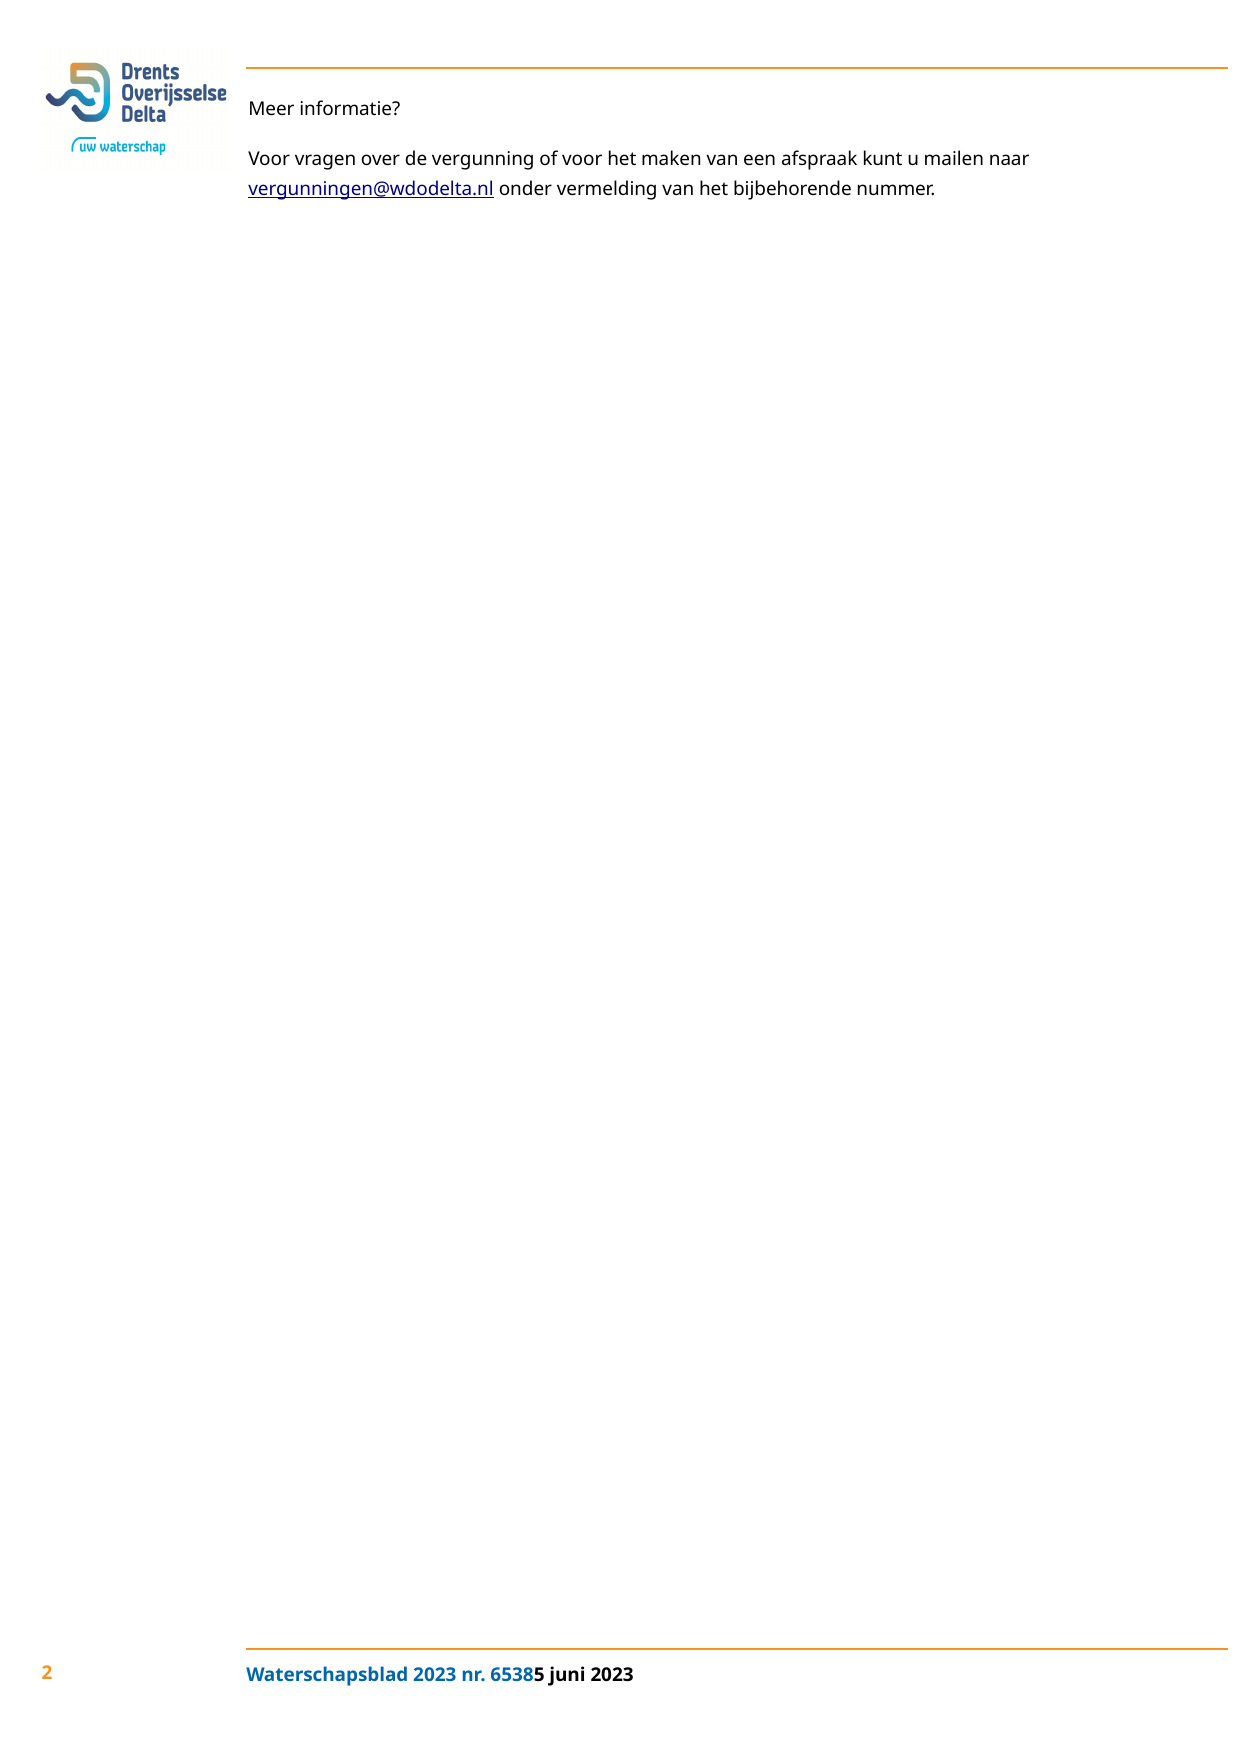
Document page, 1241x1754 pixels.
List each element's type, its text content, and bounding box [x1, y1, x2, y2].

picture [41, 47, 231, 172]
text Meer informatie? [248, 95, 1152, 121]
text Voor vragen over de vergunning of voor het maken van een afspraak kunt u mailen naar vergunningen@wdodelta.nl onder vermelding van het bijbehorende nummer. [248, 145, 1152, 201]
